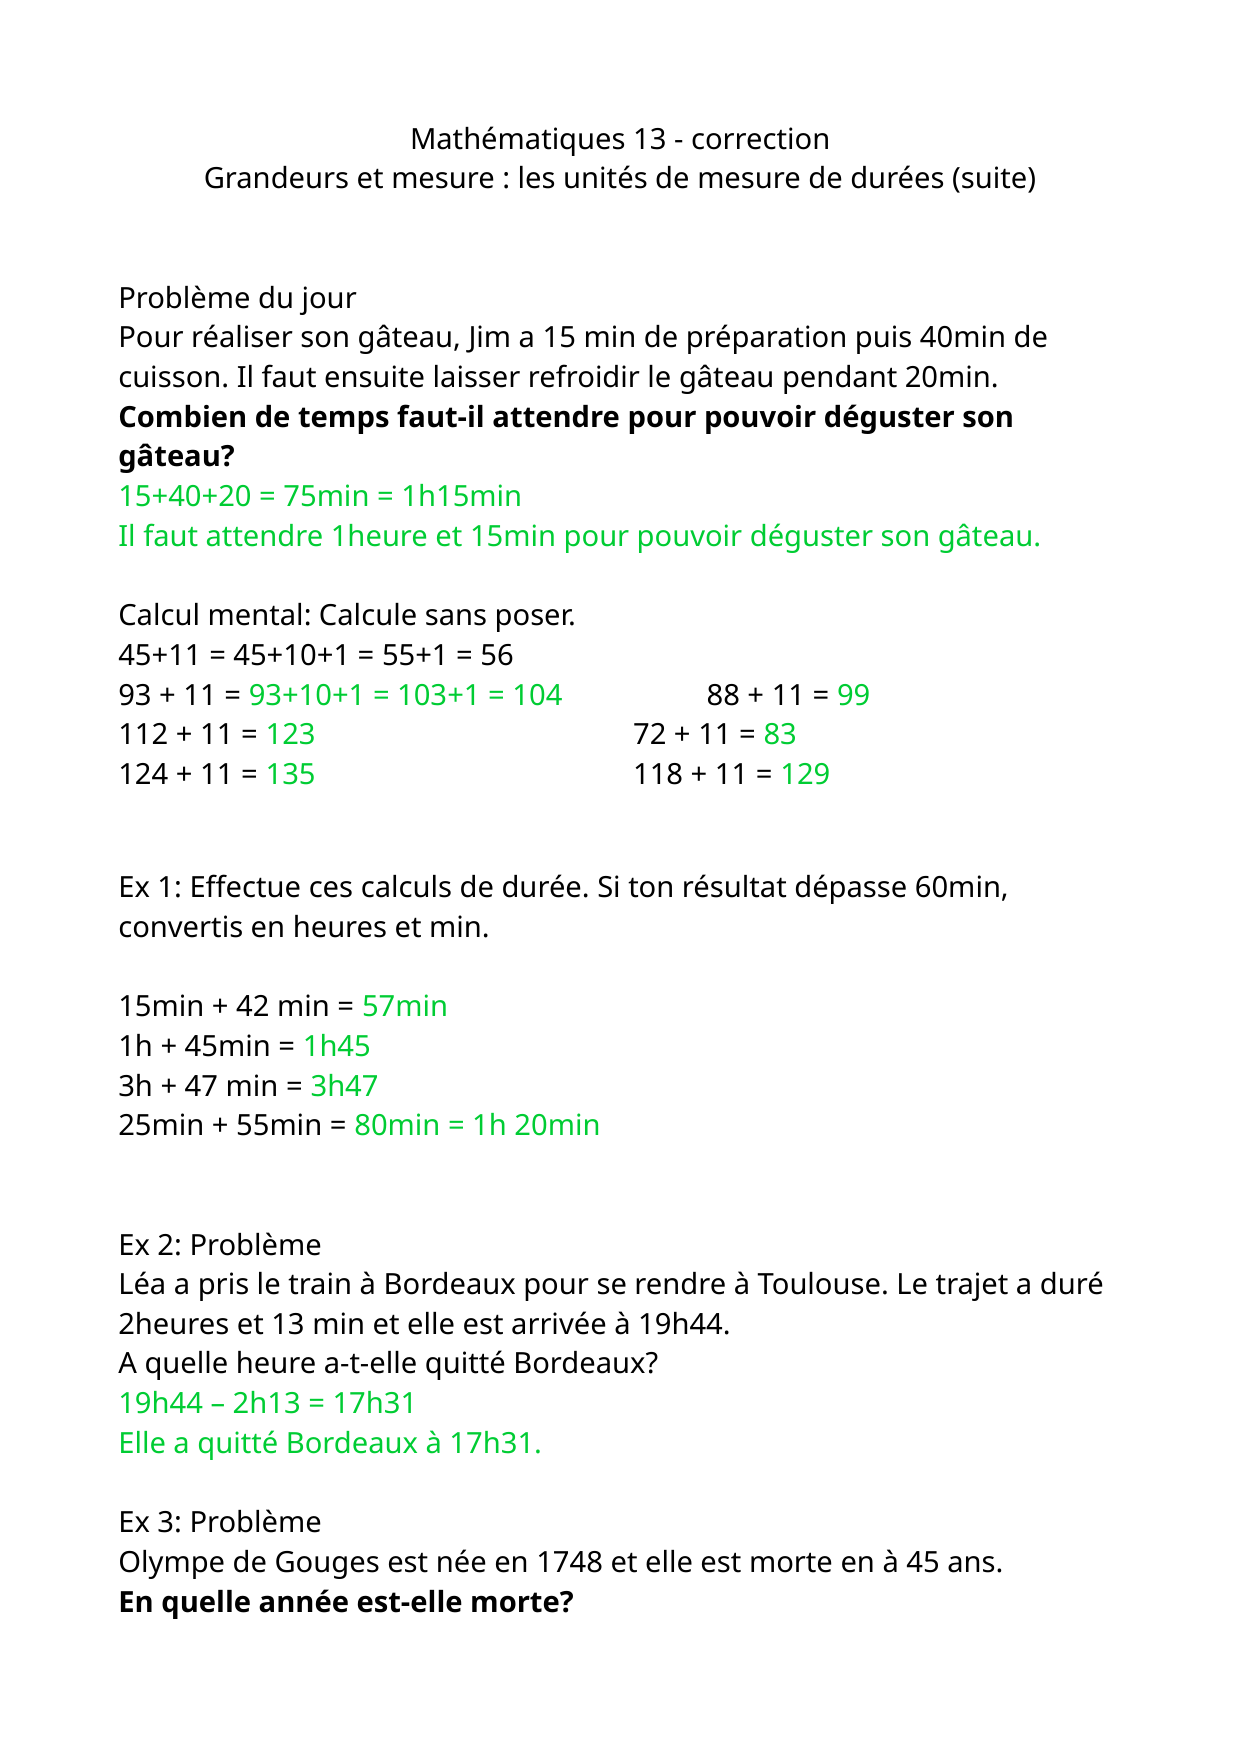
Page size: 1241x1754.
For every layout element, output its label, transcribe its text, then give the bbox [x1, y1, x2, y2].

text En quelle année est-elle morte? [118, 1581, 1122, 1621]
text 45+11 = 45+10+1 = 55+1 = 56 [118, 634, 1122, 674]
text Ex 3: Problème [118, 1502, 1122, 1541]
text Elle a quitté Bordeaux à 17h31. [118, 1422, 1122, 1462]
text 93 + 11 = 93+10+1 = 103+1 = 104 88 + 11 = 99 [118, 674, 1122, 713]
text Mathématiques 13 - correction [118, 118, 1122, 158]
text Ex 1: Effectue ces calculs de durée. Si ton résultat dépasse 60min, convertis en heures et min. [118, 867, 1122, 946]
text Il faut attendre 1heure et 15min pour pouvoir déguster son gâteau. [118, 515, 1122, 555]
text 1h + 45min = 1h45 [118, 1025, 1122, 1065]
text 15+40+20 = 75min = 1h15min [118, 475, 1122, 515]
text Olympe de Gouges est née en 1748 et elle est morte en à 45 ans. [118, 1541, 1122, 1581]
text Combien de temps faut-il attendre pour pouvoir déguster son gâteau? [118, 396, 1122, 475]
text Léa a pris le train à Bordeaux pour se rendre à Toulouse. Le trajet a duré 2heures et 13 min et elle est arrivée à 19h44. [118, 1263, 1122, 1343]
text 3h + 47 min = 3h47 [118, 1065, 1122, 1105]
text Grandeurs et mesure : les unités de mesure de durées (suite) [118, 158, 1122, 197]
text 112 + 11 = 123 72 + 11 = 83 [118, 713, 1122, 753]
text Problème du jour [118, 277, 1122, 317]
text Calcul mental: Calcule sans poser. [118, 594, 1122, 634]
text 124 + 11 = 135 118 + 11 = 129 [118, 753, 1122, 793]
text Ex 2: Problème [118, 1224, 1122, 1263]
text 19h44 – 2h13 = 17h31 [118, 1382, 1122, 1422]
text Pour réaliser son gâteau, Jim a 15 min de préparation puis 40min de cuisson. Il faut ensuite laisser refroidir le gâteau pendant 20min. [118, 317, 1122, 396]
text 25min + 55min = 80min = 1h 20min [118, 1105, 1122, 1144]
text 15min + 42 min = 57min [118, 986, 1122, 1025]
text A quelle heure a-t-elle quitté Bordeaux? [118, 1343, 1122, 1382]
